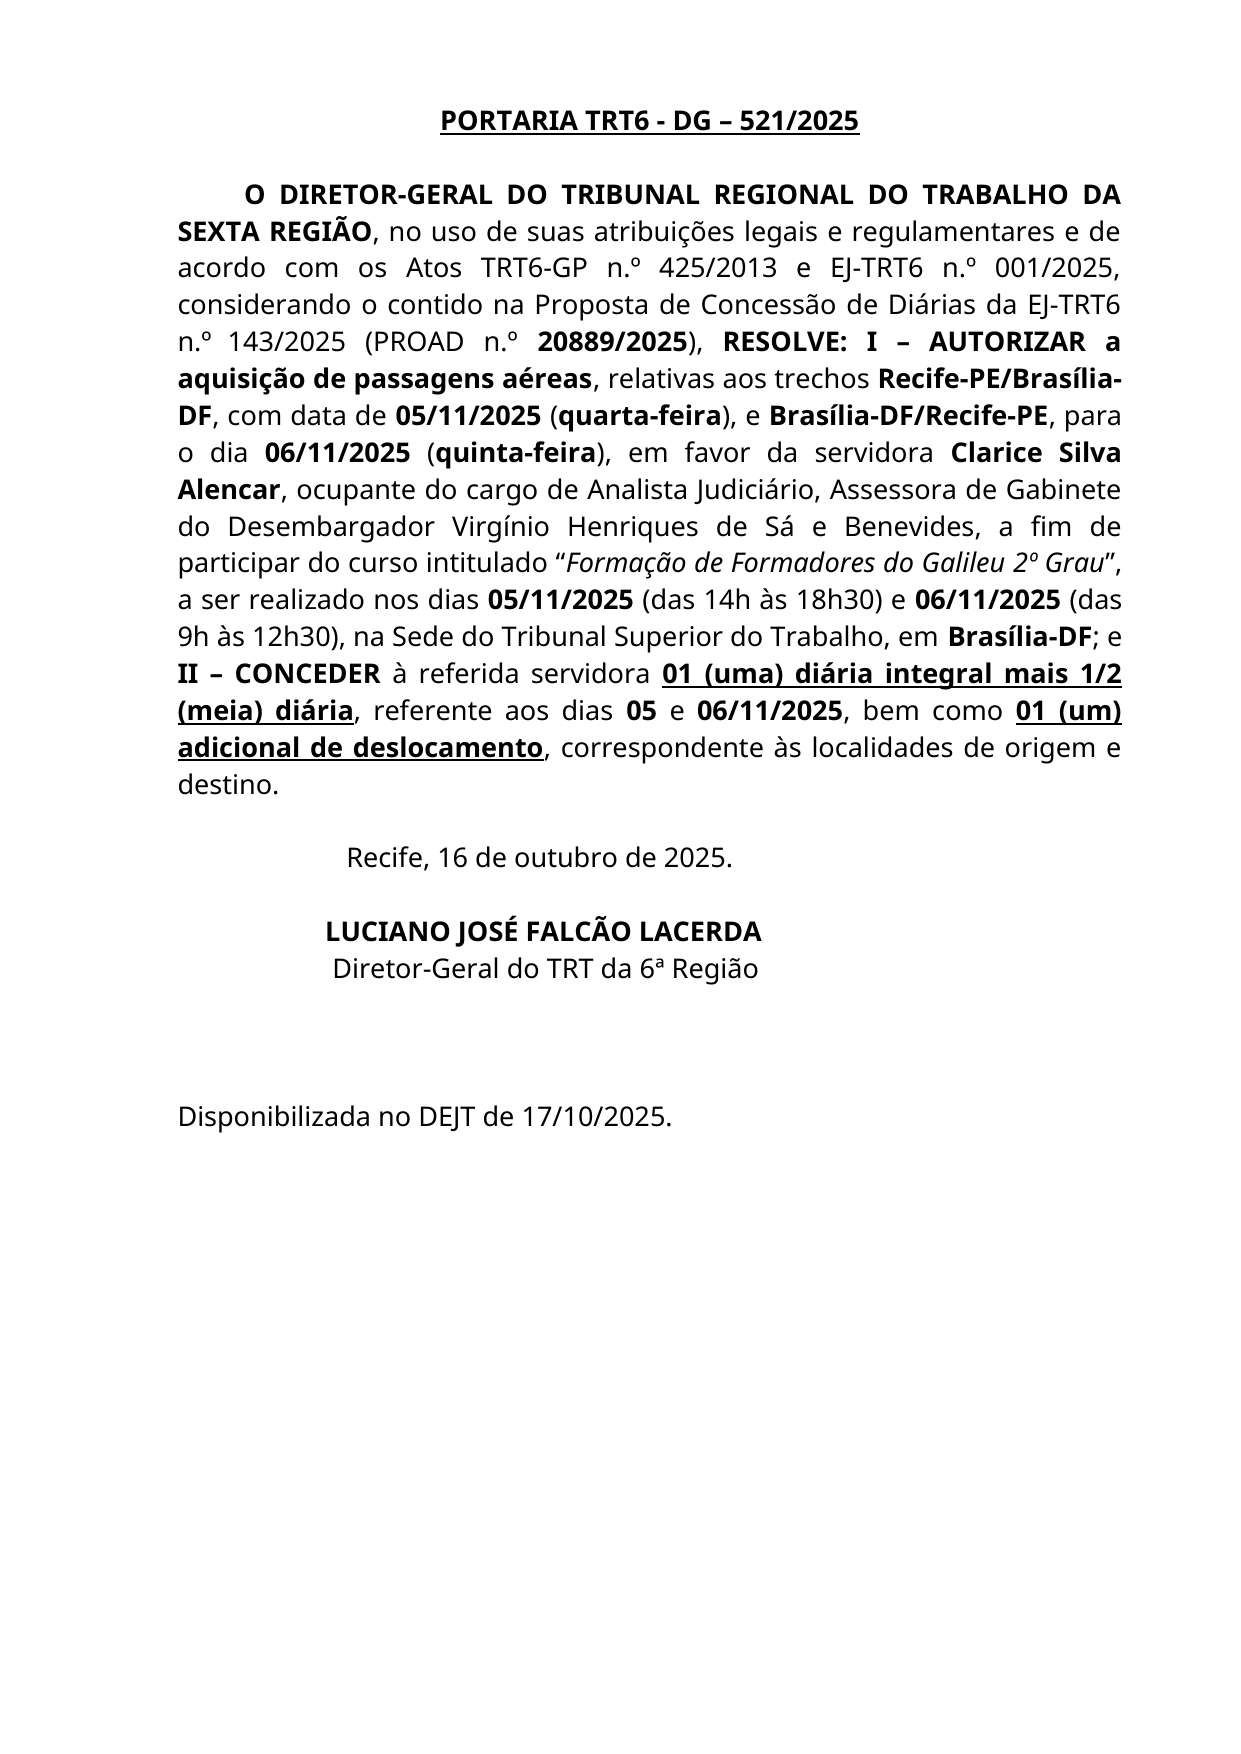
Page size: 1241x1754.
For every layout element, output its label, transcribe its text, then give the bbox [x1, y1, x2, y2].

text Recife, 16 de outubro de 2025. [177, 839, 1122, 876]
text LUCIANO JOSÉ FALCÃO LACERDA [177, 913, 1122, 949]
text Disponibilizada no DEJT de 17/10/2025. [177, 1097, 1122, 1134]
text Diretor-Geral do TRT da 6ª Região [177, 949, 1122, 986]
text O DIRETOR-GERAL DO TRIBUNAL REGIONAL DO TRABALHO DA SEXTA REGIÃO, no uso de suas atribuições legais e regulamentares e de acordo com os Atos TRT6-GP n.º 425/2013 e EJ-TRT6 n.º 001/2025, considerando o contido na Proposta de Concessão de Diárias da EJ-TRT6 n.º 143/2025 (PROAD n.º 20889/2025), RESOLVE: I – AUTORIZAR a aquisição de passagens aéreas, relativas aos trechos Recife-PE/Brasília-DF, com data de 05/11/2025 (quarta-feira), e Brasília-DF/Recife-PE, para o dia 06/11/2025 (quinta-feira), em favor da servidora Clarice Silva Alencar, ocupante do cargo de Analista Judiciário, Assessora de Gabinete do Desembargador Virgínio Henriques de Sá e Benevides, a fim de participar do curso intitulado “Formação de Formadores do Galileu 2º Grau”, a ser realizado nos dias 05/11/2025 (das 14h às 18h30) e 06/11/2025 (das 9h às 12h30), na Sede do Tribunal Superior do Trabalho, em Brasília-DF; e II – CONCEDER à referida servidora 01 (uma) diária integral mais 1/2 (meia) diária, referente aos dias 05 e 06/11/2025, bem como 01 (um) adicional de deslocamento, correspondente às localidades de origem e destino. [177, 175, 1122, 802]
text PORTARIA TRT6 - DG – 521/2025 [177, 100, 1122, 138]
